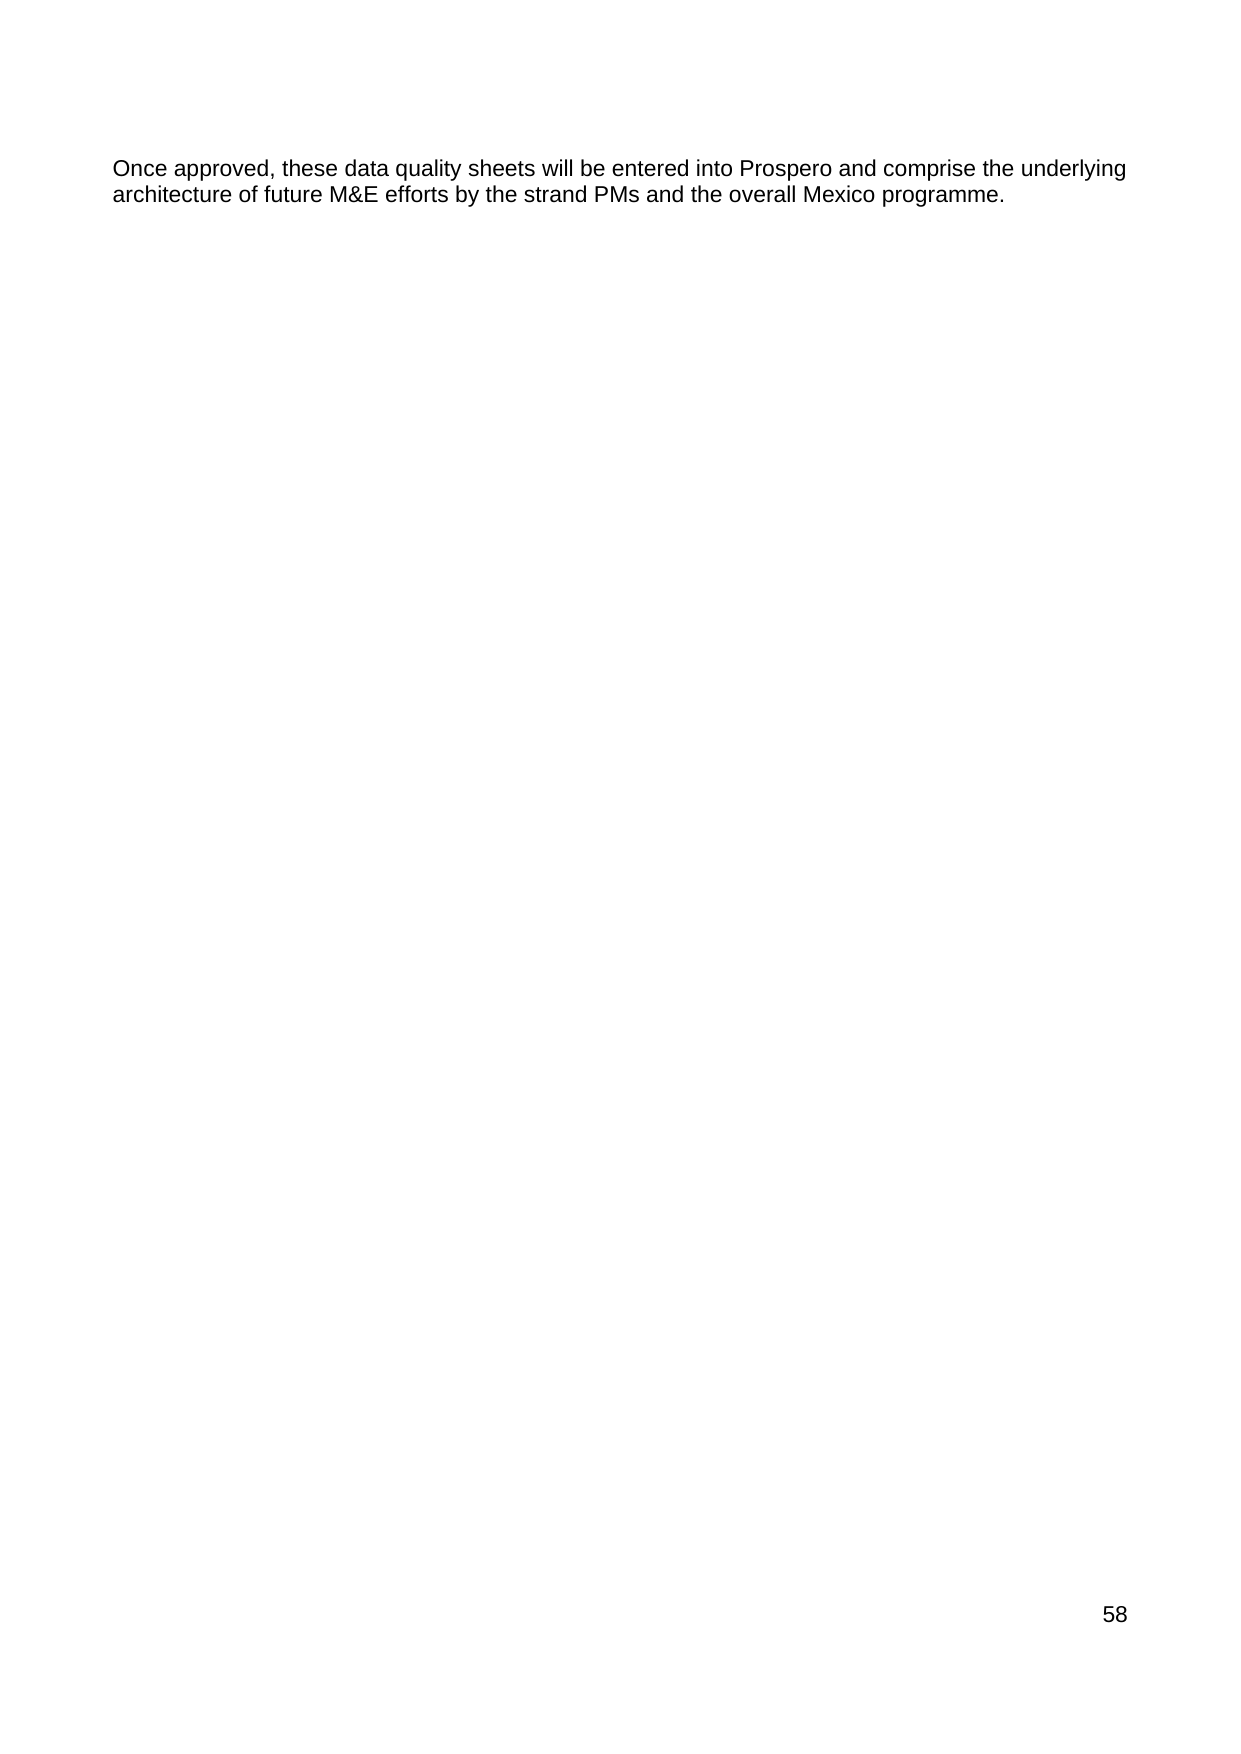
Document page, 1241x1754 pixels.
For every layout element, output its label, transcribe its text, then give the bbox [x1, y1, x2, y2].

text Once approved, these data quality sheets will be entered into Prospero and comprise the underlying architecture of future M&E efforts by the strand PMs and the overall Mexico programme. [112, 154, 1128, 207]
